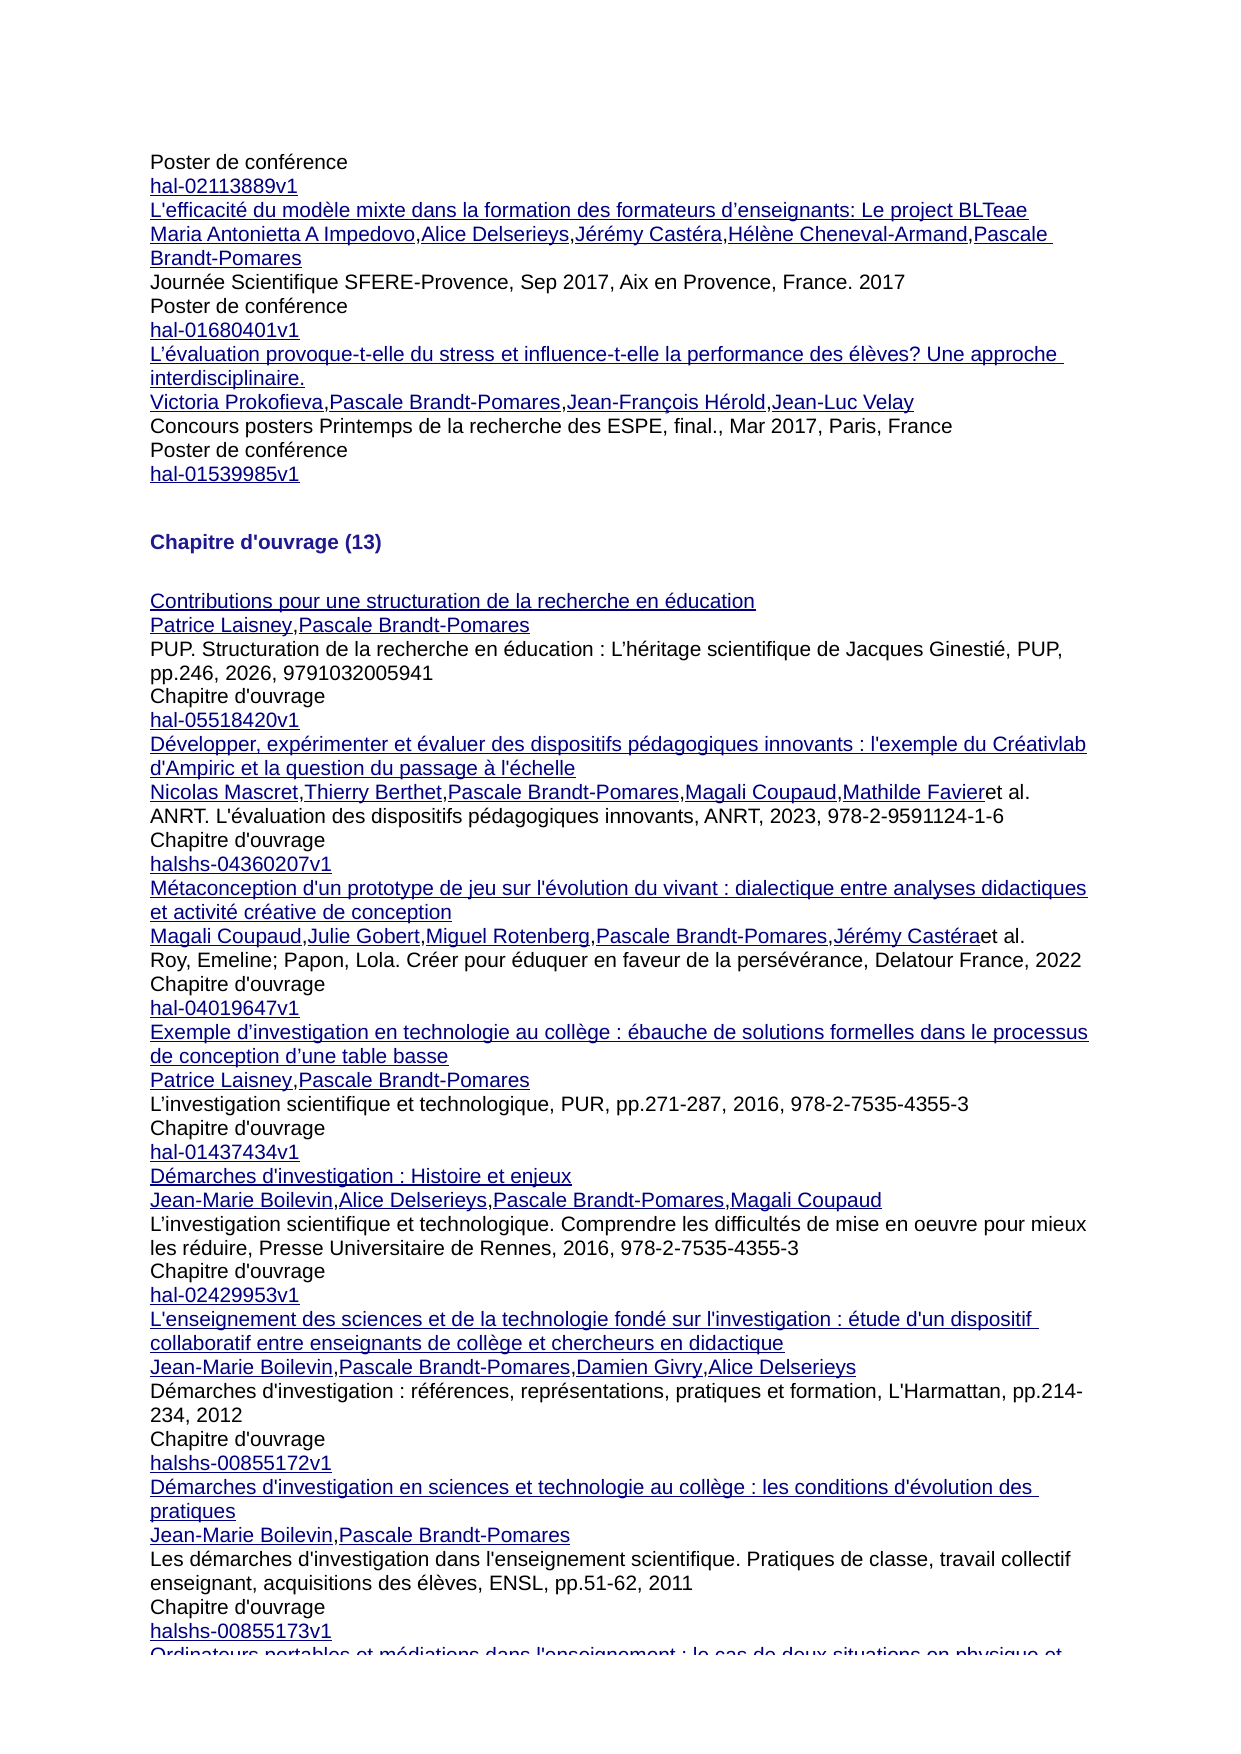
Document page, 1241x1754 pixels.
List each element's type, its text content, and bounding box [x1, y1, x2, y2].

subtitle Chapitre d'ouvrage (13) [150, 530, 1090, 554]
table_cell Exemple d’investigation en technologie au collège : ébauche de solutions formelles dans le processus de conception d’une table basse Patrice Laisney,Pascale Brandt-Pomares L’investigation scientifique et technologique, PUR, pp.271-287, 2016, 978-2-7535-4355-3 Chapitre d'ouvrage hal-01437434v1 [150, 1020, 1090, 1163]
table_cell L'efficacité du modèle mixte dans la formation des formateurs d’enseignants: Le project BLTeae Maria Antonietta A Impedovo,Alice Delserieys,Jérémy Castéra,Hélène Cheneval-Armand,Pascale Brandt-Pomares Journée Scientifique SFERE-Provence, Sep 2017, Aix en Provence, France. 2017 Poster de conférence hal-01680401v1 [150, 198, 1090, 342]
table_cell Ordinateurs portables et médiations dans l'enseignement : le cas de deux situations en physique et en technologie Pascale Brandt-Pomares,Jean-Marie Boilevin Jean-Luc Rinaudo & Françoise Poyet. Environnements numériques en milieu scolaire. Quels usages et quelles pratiques, INRP, pp.83-105, 2009 Chapitre d'ouvrage hal-01066532v1 [150, 1643, 1090, 1655]
table_cell Développer, expérimenter et évaluer des dispositifs pédagogiques innovants : l'exemple du Créativlab d'Ampiric et la question du passage à l'échelle Nicolas Mascret,Thierry Berthet,Pascale Brandt-Pomares,Magali Coupaud,Mathilde Favieret al. ANRT. L'évaluation des dispositifs pédagogiques innovants, ANRT, 2023, 978-2-9591124-1-6 Chapitre d'ouvrage halshs-04360207v1 [150, 732, 1090, 876]
table_header Contributions pour une structuration de la recherche en éducation Patrice Laisney,Pascale Brandt-Pomares PUP. Structuration de la recherche en éducation : L’héritage scientifique de Jacques Ginestié, PUP, pp.246, 2026, 9791032005941 Chapitre d'ouvrage hal-05518420v1 [150, 589, 1090, 732]
table_cell Poster de conférence hal-02113889v1 [150, 150, 1090, 198]
table_cell Démarches d'investigation : Histoire et enjeux Jean-Marie Boilevin,Alice Delserieys,Pascale Brandt-Pomares,Magali Coupaud L’investigation scientifique et technologique. Comprendre les difficultés de mise en oeuvre pour mieux les réduire, Presse Universitaire de Rennes, 2016, 978-2-7535-4355-3 Chapitre d'ouvrage hal-02429953v1 [150, 1164, 1090, 1307]
table_cell Démarches d'investigation en sciences et technologie au collège : les conditions d'évolution des pratiques Jean-Marie Boilevin,Pascale Brandt-Pomares Les démarches d'investigation dans l'enseignement scientifique. Pratiques de classe, travail collectif enseignant, acquisitions des élèves, ENSL, pp.51-62, 2011 Chapitre d'ouvrage halshs-00855173v1 [150, 1475, 1090, 1643]
table_cell L'enseignement des sciences et de la technologie fondé sur l'investigation : étude d'un dispositif collaboratif entre enseignants de collège et chercheurs en didactique Jean-Marie Boilevin,Pascale Brandt-Pomares,Damien Givry,Alice Delserieys Démarches d'investigation : références, représentations, pratiques et formation, L'Harmattan, pp.214-234, 2012 Chapitre d'ouvrage halshs-00855172v1 [150, 1307, 1090, 1475]
table_cell Métaconception d'un prototype de jeu sur l'évolution du vivant : dialectique entre analyses didactiques et activité créative de conception Magali Coupaud,Julie Gobert,Miguel Rotenberg,Pascale Brandt-Pomares,Jérémy Castéraet al. Roy, Emeline; Papon, Lola. Créer pour éduquer en faveur de la persévérance, Delatour France, 2022 Chapitre d'ouvrage hal-04019647v1 [150, 876, 1090, 1020]
table_cell L’évaluation provoque-t-elle du stress et influence-t-elle la performance des élèves? Une approche interdisciplinaire. Victoria Prokofieva,Pascale Brandt-Pomares,Jean-François Hérold,Jean-Luc Velay Concours posters Printemps de la recherche des ESPE, final., Mar 2017, Paris, France Poster de conférence hal-01539985v1 [150, 342, 1090, 485]
